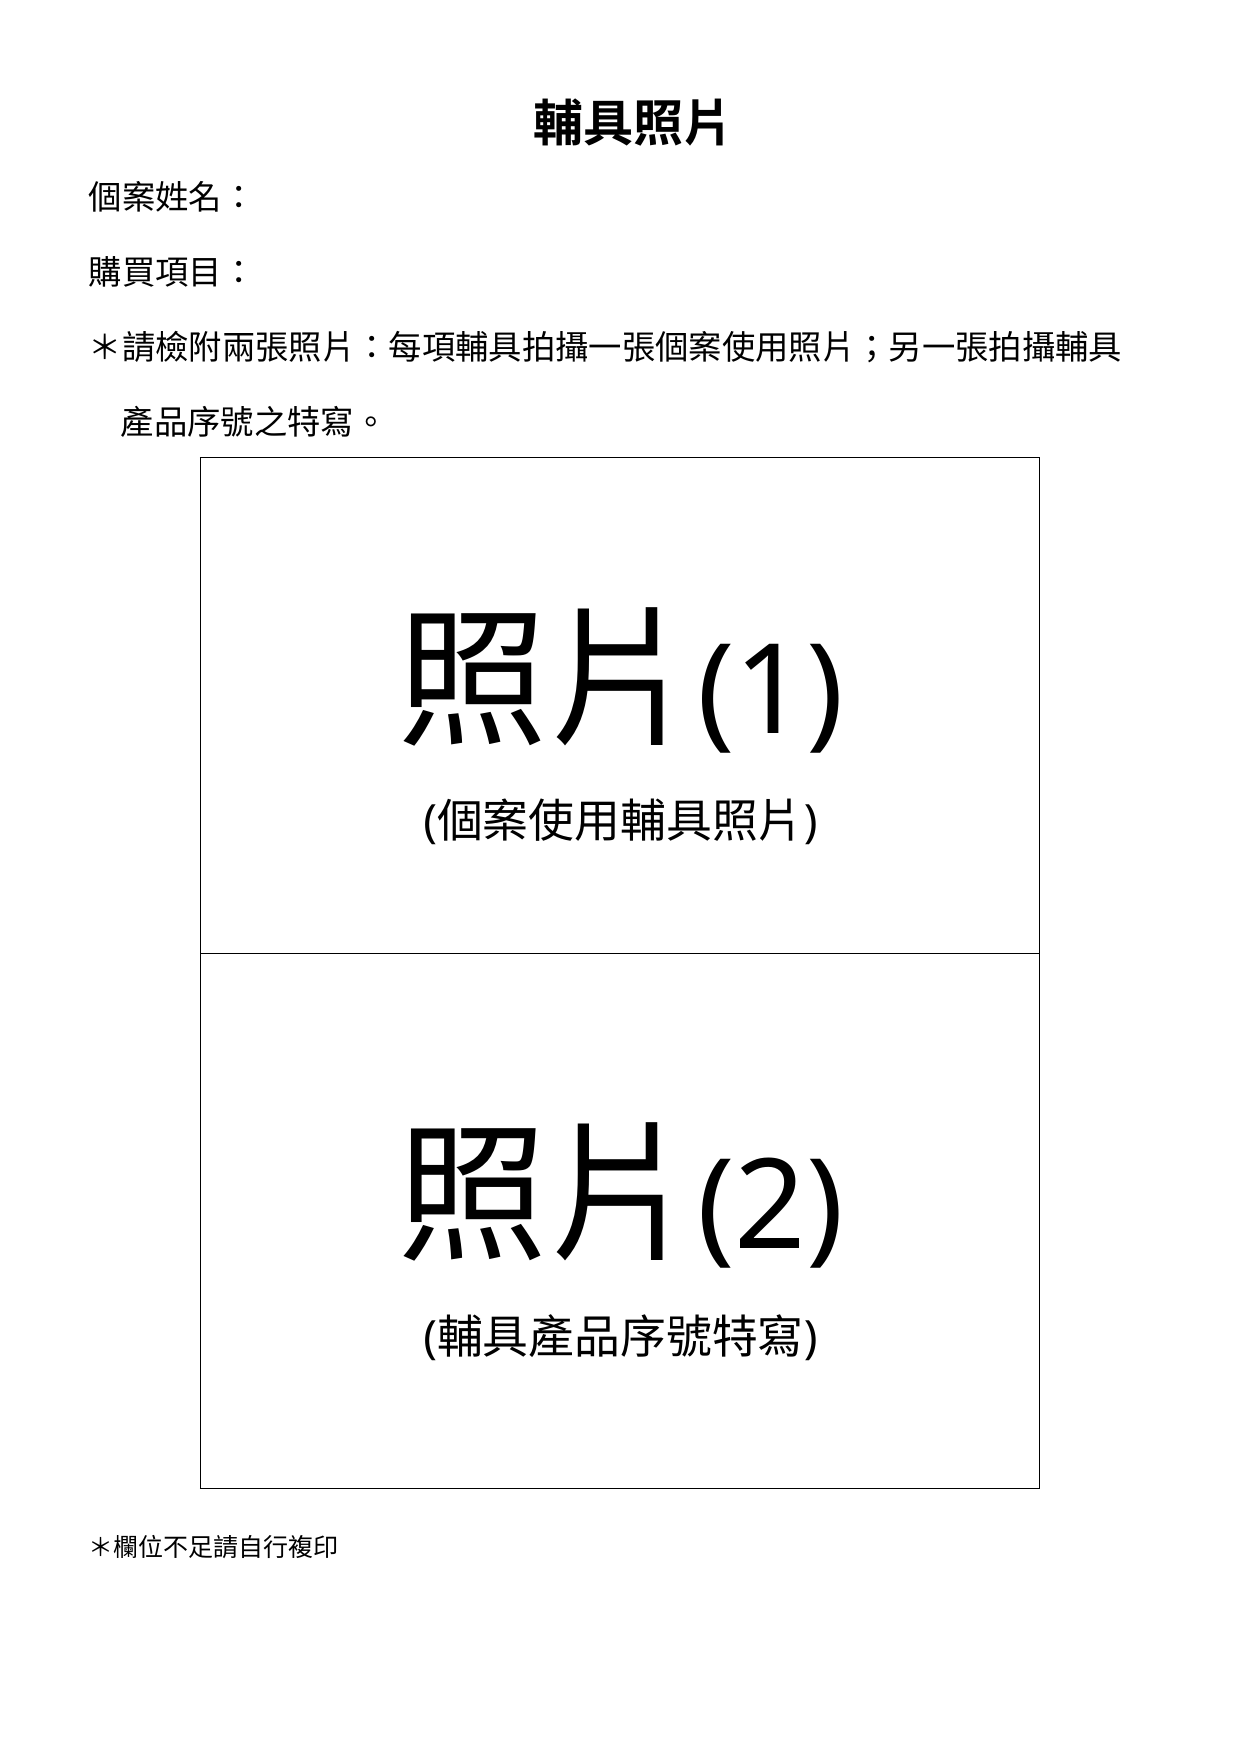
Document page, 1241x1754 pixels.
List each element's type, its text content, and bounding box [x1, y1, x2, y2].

text 輔具照片 [89, 82, 1152, 157]
text 購買項目： [89, 232, 1152, 307]
table_header 照片(1) (個案使用輔具照片) [201, 458, 1039, 953]
text 個案姓名： [89, 157, 1152, 232]
text ＊請檢附兩張照片：每項輔具拍攝一張個案使用照片；另一張拍攝輔具產品序號之特寫。 [89, 307, 1152, 457]
table_cell 照片(2) (輔具產品序號特寫) [201, 954, 1039, 1488]
text ＊欄位不足請自行複印 [89, 1526, 1152, 1564]
